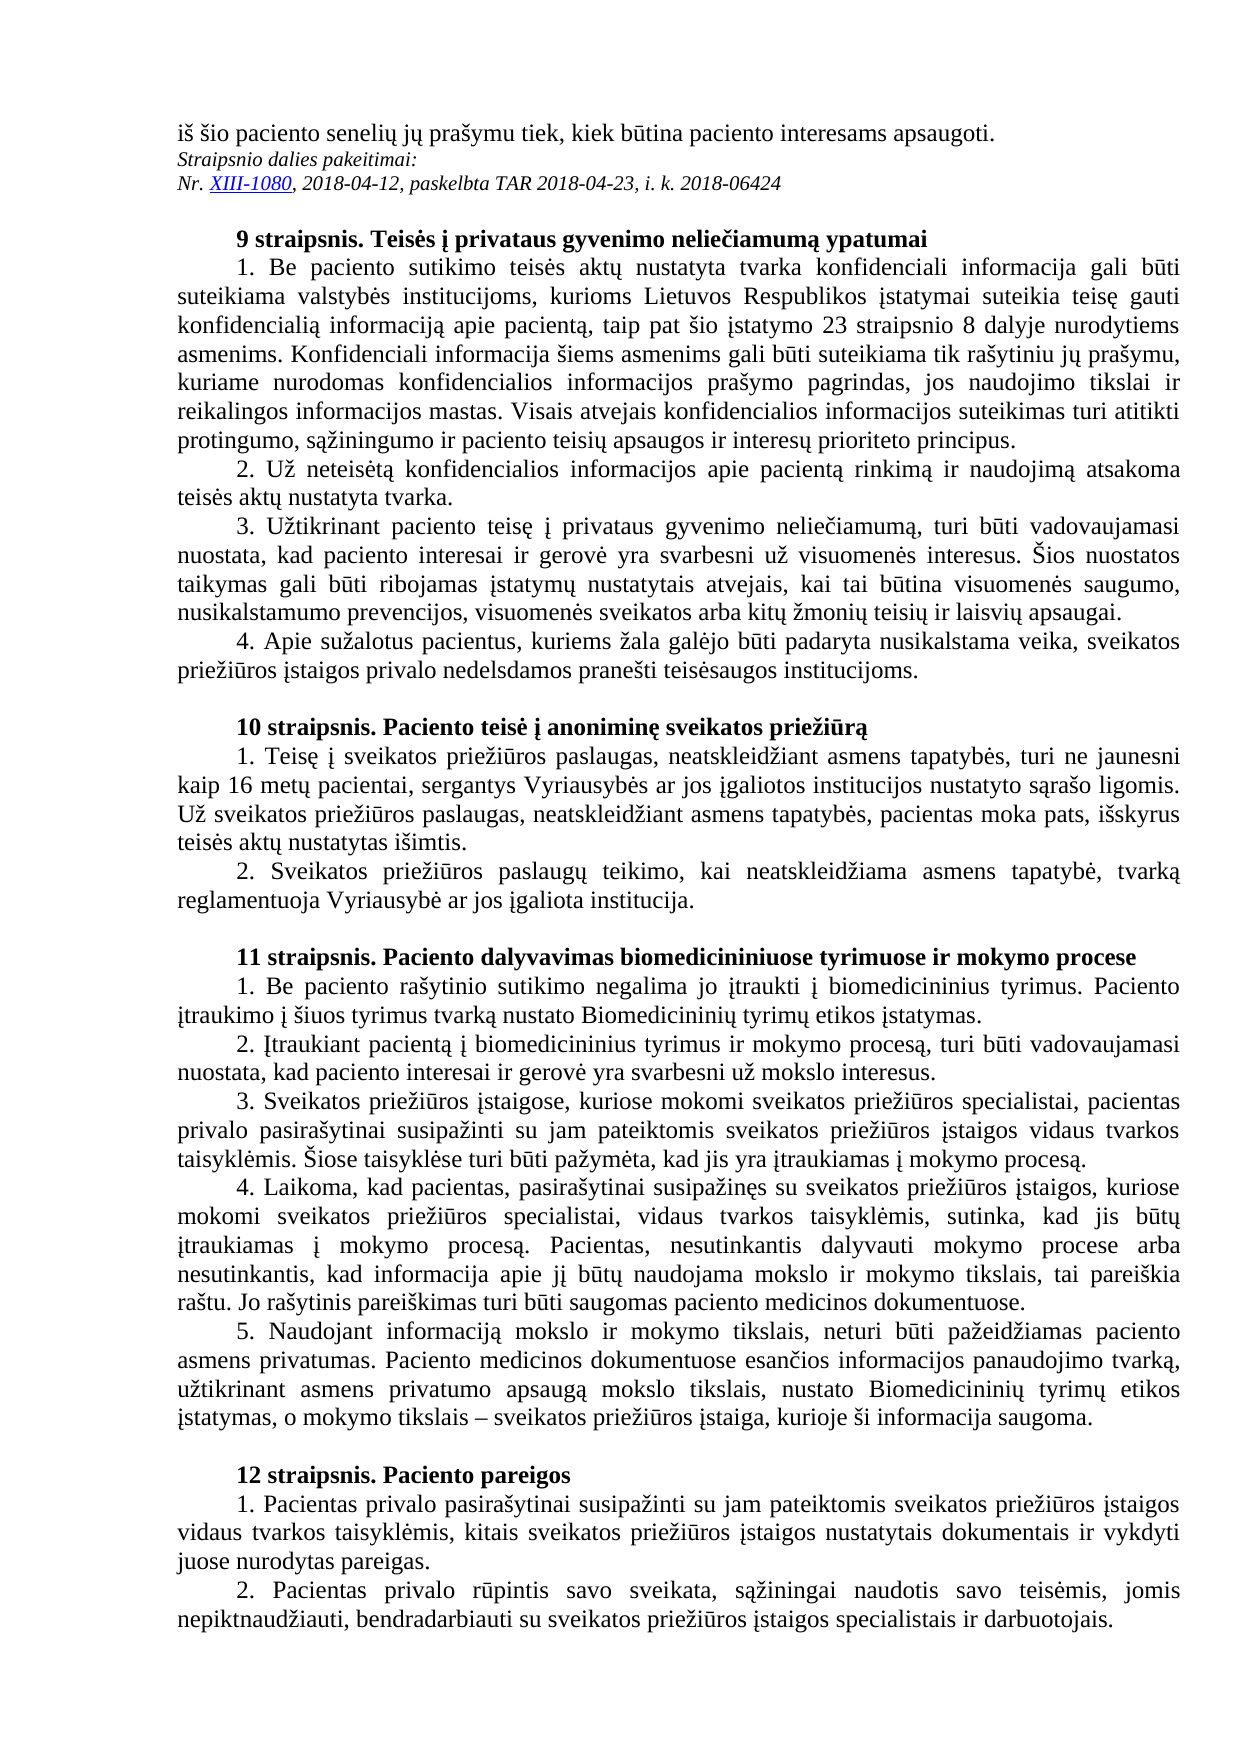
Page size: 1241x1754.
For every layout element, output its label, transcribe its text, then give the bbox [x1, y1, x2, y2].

text Nr. XIII-1080, 2018-04-12, paskelbta TAR 2018-04-23, i. k. 2018-06424 [177, 171, 1181, 195]
text 3. Sveikatos priežiūros įstaigose, kuriose mokomi sveikatos priežiūros specialistai, pacientas privalo pasirašytinai susipažinti su jam pateiktomis sveikatos priežiūros įstaigos vidaus tvarkos taisyklėmis. Šiose taisyklėse turi būti pažymėta, kad jis yra įtraukiamas į mokymo procesą. [177, 1086, 1181, 1172]
text 1. Pacientas privalo pasirašytinai susipažinti su jam pateiktomis sveikatos priežiūros įstaigos vidaus tvarkos taisyklėmis, kitais sveikatos priežiūros įstaigos nustatytais dokumentais ir vykdyti juose nurodytas pareigas. [177, 1489, 1181, 1575]
text 4. Apie sužalotus pacientus, kuriems žala galėjo būti padaryta nusikalstama veika, sveikatos priežiūros įstaigos privalo nedelsdamos pranešti teisėsaugos institucijoms. [177, 626, 1181, 684]
text Straipsnio dalies pakeitimai: [177, 147, 1181, 171]
text iš šio paciento senelių jų prašymu tiek, kiek būtina paciento interesams apsaugoti. [177, 118, 1181, 147]
text 2. Pacientas privalo rūpintis savo sveikata, sąžiningai naudotis savo teisėmis, jomis nepiktnaudžiauti, bendradarbiauti su sveikatos priežiūros įstaigos specialistais ir darbuotojais. [177, 1575, 1181, 1632]
text 1. Be paciento rašytinio sutikimo negalima jo įtraukti į biomedicininius tyrimus. Paciento įtraukimo į šiuos tyrimus tvarką nustato Biomedicininių tyrimų etikos įstatymas. [177, 971, 1181, 1029]
text 2. Už neteisėtą konfidencialios informacijos apie pacientą rinkimą ir naudojimą atsakoma teisės aktų nustatyta tvarka. [177, 454, 1181, 511]
text 2. Sveikatos priežiūros paslaugų teikimo, kai neatskleidžiama asmens tapatybė, tvarką reglamentuoja Vyriausybė ar jos įgaliota institucija. [177, 856, 1181, 914]
text 3. Užtikrinant paciento teisę į privataus gyvenimo neliečiamumą, turi būti vadovaujamasi nuostata, kad paciento interesai ir gerovė yra svarbesni už visuomenės interesus. Šios nuostatos taikymas gali būti ribojamas įstatymų nustatytais atvejais, kai tai būtina visuomenės saugumo, nusikalstamumo prevencijos, visuomenės sveikatos arba kitų žmonių teisių ir laisvių apsaugai. [177, 511, 1181, 626]
text 11 straipsnis. Paciento dalyvavimas biomedicininiuose tyrimuose ir mokymo procese [236, 942, 1181, 971]
text 1. Teisę į sveikatos priežiūros paslaugas, neatskleidžiant asmens tapatybės, turi ne jaunesni kaip 16 metų pacientai, sergantys Vyriausybės ar jos įgaliotos institucijos nustatyto sąrašo ligomis. Už sveikatos priežiūros paslaugas, neatskleidžiant asmens tapatybės, pacientas moka pats, išskyrus teisės aktų nustatytas išimtis. [177, 741, 1181, 856]
text 5. Naudojant informaciją mokslo ir mokymo tikslais, neturi būti pažeidžiamas paciento asmens privatumas. Paciento medicinos dokumentuose esančios informacijos panaudojimo tvarką, užtikrinant asmens privatumo apsaugą mokslo tikslais, nustato Biomedicininių tyrimų etikos įstatymas, o mokymo tikslais – sveikatos priežiūros įstaiga, kurioje ši informacija saugoma. [177, 1316, 1181, 1431]
text 12 straipsnis. Paciento pareigos [177, 1460, 1181, 1489]
text 1. Be paciento sutikimo teisės aktų nustatyta tvarka konfidenciali informacija gali būti suteikiama valstybės institucijoms, kurioms Lietuvos Respublikos įstatymai suteikia teisę gauti konfidencialią informaciją apie pacientą, taip pat šio įstatymo 23 straipsnio 8 dalyje nurodytiems asmenims. Konfidenciali informacija šiems asmenims gali būti suteikiama tik rašytiniu jų prašymu, kuriame nurodomas konfidencialios informacijos prašymo pagrindas, jos naudojimo tikslai ir reikalingos informacijos mastas. Visais atvejais konfidencialios informacijos suteikimas turi atitikti protingumo, sąžiningumo ir paciento teisių apsaugos ir interesų prioriteto principus. [177, 252, 1181, 454]
text 9 straipsnis. Teisės į privataus gyvenimo neliečiamumą ypatumai [177, 224, 1181, 252]
text 2. Įtraukiant pacientą į biomedicininius tyrimus ir mokymo procesą, turi būti vadovaujamasi nuostata, kad paciento interesai ir gerovė yra svarbesni už mokslo interesus. [177, 1029, 1181, 1086]
text 10 straipsnis. Paciento teisė į anoniminę sveikatos priežiūrą [177, 712, 1181, 741]
text 4. Laikoma, kad pacientas, pasirašytinai susipažinęs su sveikatos priežiūros įstaigos, kuriose mokomi sveikatos priežiūros specialistai, vidaus tvarkos taisyklėmis, sutinka, kad jis būtų įtraukiamas į mokymo procesą. Pacientas, nesutinkantis dalyvauti mokymo procese arba nesutinkantis, kad informacija apie jį būtų naudojama mokslo ir mokymo tikslais, tai pareiškia raštu. Jo rašytinis pareiškimas turi būti saugomas paciento medicinos dokumentuose. [177, 1172, 1181, 1316]
